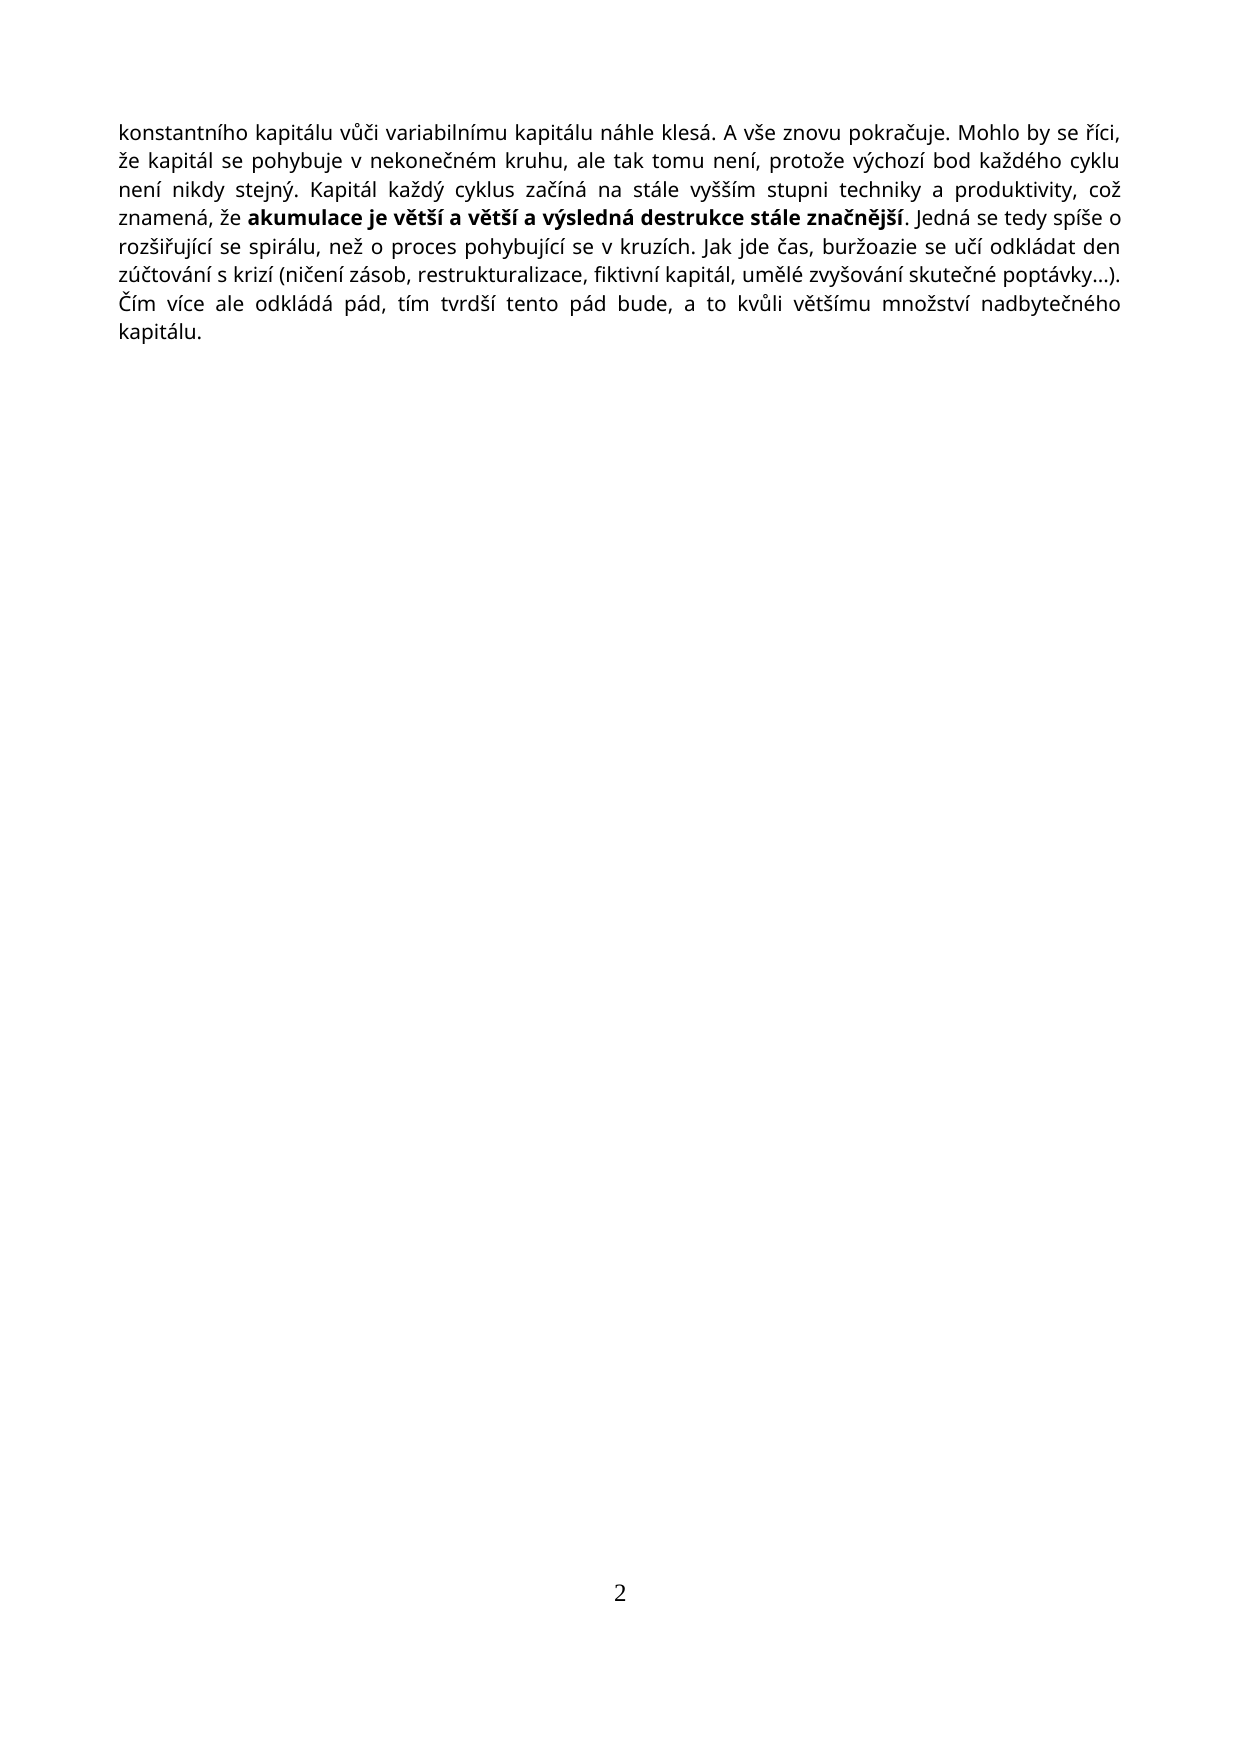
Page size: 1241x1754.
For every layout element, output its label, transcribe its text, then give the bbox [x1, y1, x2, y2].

text konstantního kapitálu vůči variabilnímu kapitálu náhle klesá. A vše znovu pokračuje. Mohlo by se říci, že kapitál se pohybuje v nekonečném kruhu, ale tak tomu není, protože výchozí bod každého cyklu není nikdy stejný. Kapitál každý cyklus začíná na stále vyšším stupni techniky a produktivity, což znamená, že akumulace je větší a větší a výsledná destrukce stále značnější. Jedná se tedy spíše o rozšiřující se spirálu, než o proces pohybující se v kruzích. Jak jde čas, buržoazie se učí odkládat den zúčtování s krizí (ničení zásob, restrukturalizace, fiktivní kapitál, umělé zvyšování skutečné poptávky...). Čím více ale odkládá pád, tím tvrdší tento pád bude, a to kvůli většímu množství nadbytečného kapitálu. [118, 118, 1122, 346]
